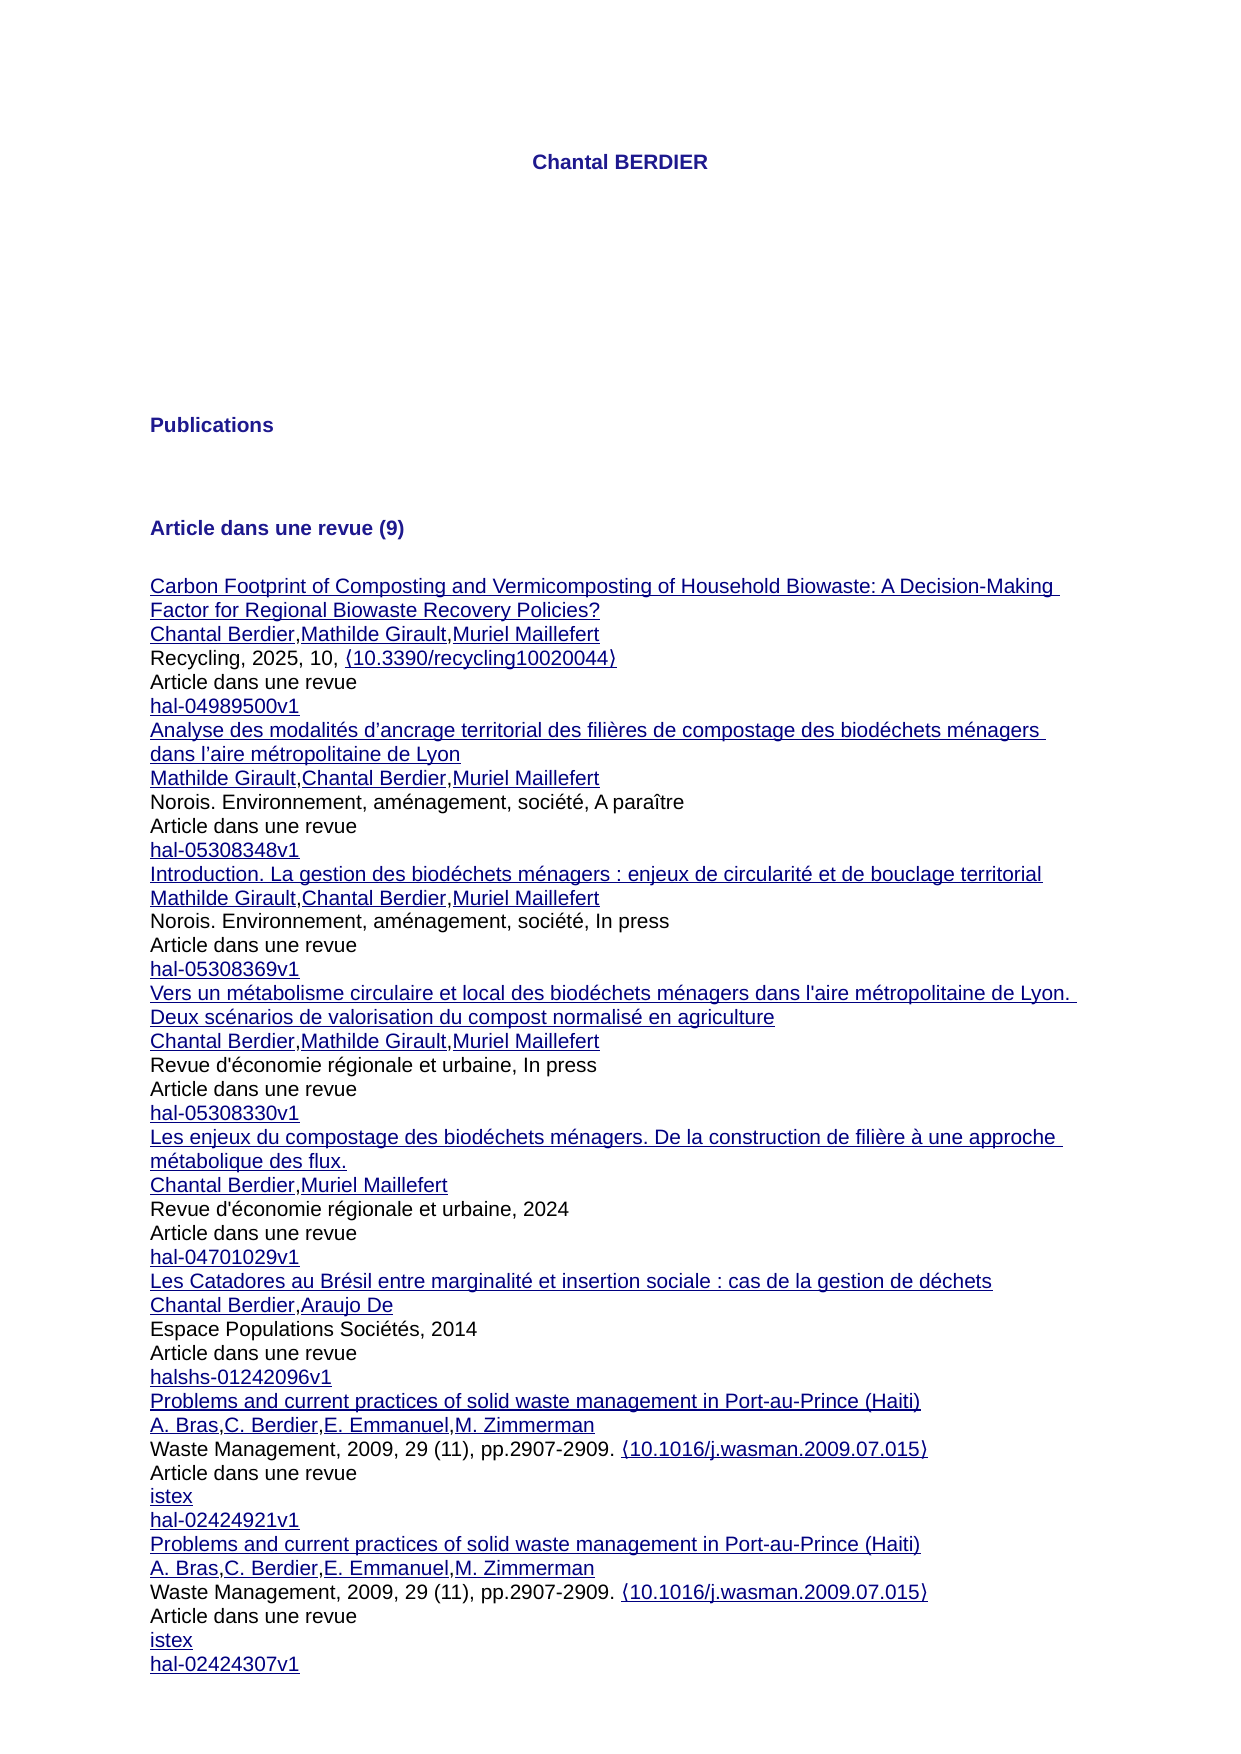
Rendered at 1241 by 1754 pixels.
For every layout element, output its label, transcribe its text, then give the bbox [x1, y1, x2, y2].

table_cell Problems and current practices of solid waste management in Port-au-Prince (Haiti) A. Bras,C. Berdier,E. Emmanuel,M. Zimmerman Waste Management, 2009, 29 (11), pp.2907-2909. ⟨10.1016/j.wasman.2009.07.015⟩ Article dans une revue istex hal-02424921v1 [150, 1389, 1090, 1532]
table_cell Analyse des modalités d’ancrage territorial des filières de compostage des biodéchets ménagers dans l’aire métropolitaine de Lyon Mathilde Girault,Chantal Berdier,Muriel Maillefert Norois. Environnement, aménagement, société, A paraître Article dans une revue hal-05308348v1 [150, 718, 1090, 861]
table_cell Les enjeux du compostage des biodéchets ménagers. De la construction de filière à une approche métabolique des flux. Chantal Berdier,Muriel Maillefert Revue d'économie régionale et urbaine, 2024 Article dans une revue hal-04701029v1 [150, 1125, 1090, 1269]
table_header Carbon Footprint of Composting and Vermicomposting of Household Biowaste: A Decision-Making Factor for Regional Biowaste Recovery Policies? Chantal Berdier,Mathilde Girault,Muriel Maillefert Recycling, 2025, 10, ⟨10.3390/recycling10020044⟩ Article dans une revue hal-04989500v1 [150, 574, 1090, 718]
subtitle Article dans une revue (9) [150, 516, 1090, 539]
subtitle Chantal BERDIER [150, 150, 1090, 174]
table_cell Les Catadores au Brésil entre marginalité et insertion sociale : cas de la gestion de déchets Chantal Berdier,Araujo De Espace Populations Sociétés, 2014 Article dans une revue halshs-01242096v1 [150, 1269, 1090, 1388]
subtitle Publications [150, 412, 1090, 436]
table_cell Vers un métabolisme circulaire et local des biodéchets ménagers dans l'aire métropolitaine de Lyon. Deux scénarios de valorisation du compost normalisé en agriculture Chantal Berdier,Mathilde Girault,Muriel Maillefert Revue d'économie régionale et urbaine, In press Article dans une revue hal-05308330v1 [150, 981, 1090, 1125]
table_cell Introduction. La gestion des biodéchets ménagers : enjeux de circularité et de bouclage territorial Mathilde Girault,Chantal Berdier,Muriel Maillefert Norois. Environnement, aménagement, société, In press Article dans une revue hal-05308369v1 [150, 861, 1090, 981]
table_cell Problems and current practices of solid waste management in Port-au-Prince (Haiti) A. Bras,C. Berdier,E. Emmanuel,M. Zimmerman Waste Management, 2009, 29 (11), pp.2907-2909. ⟨10.1016/j.wasman.2009.07.015⟩ Article dans une revue istex hal-02424307v1 [150, 1532, 1090, 1676]
